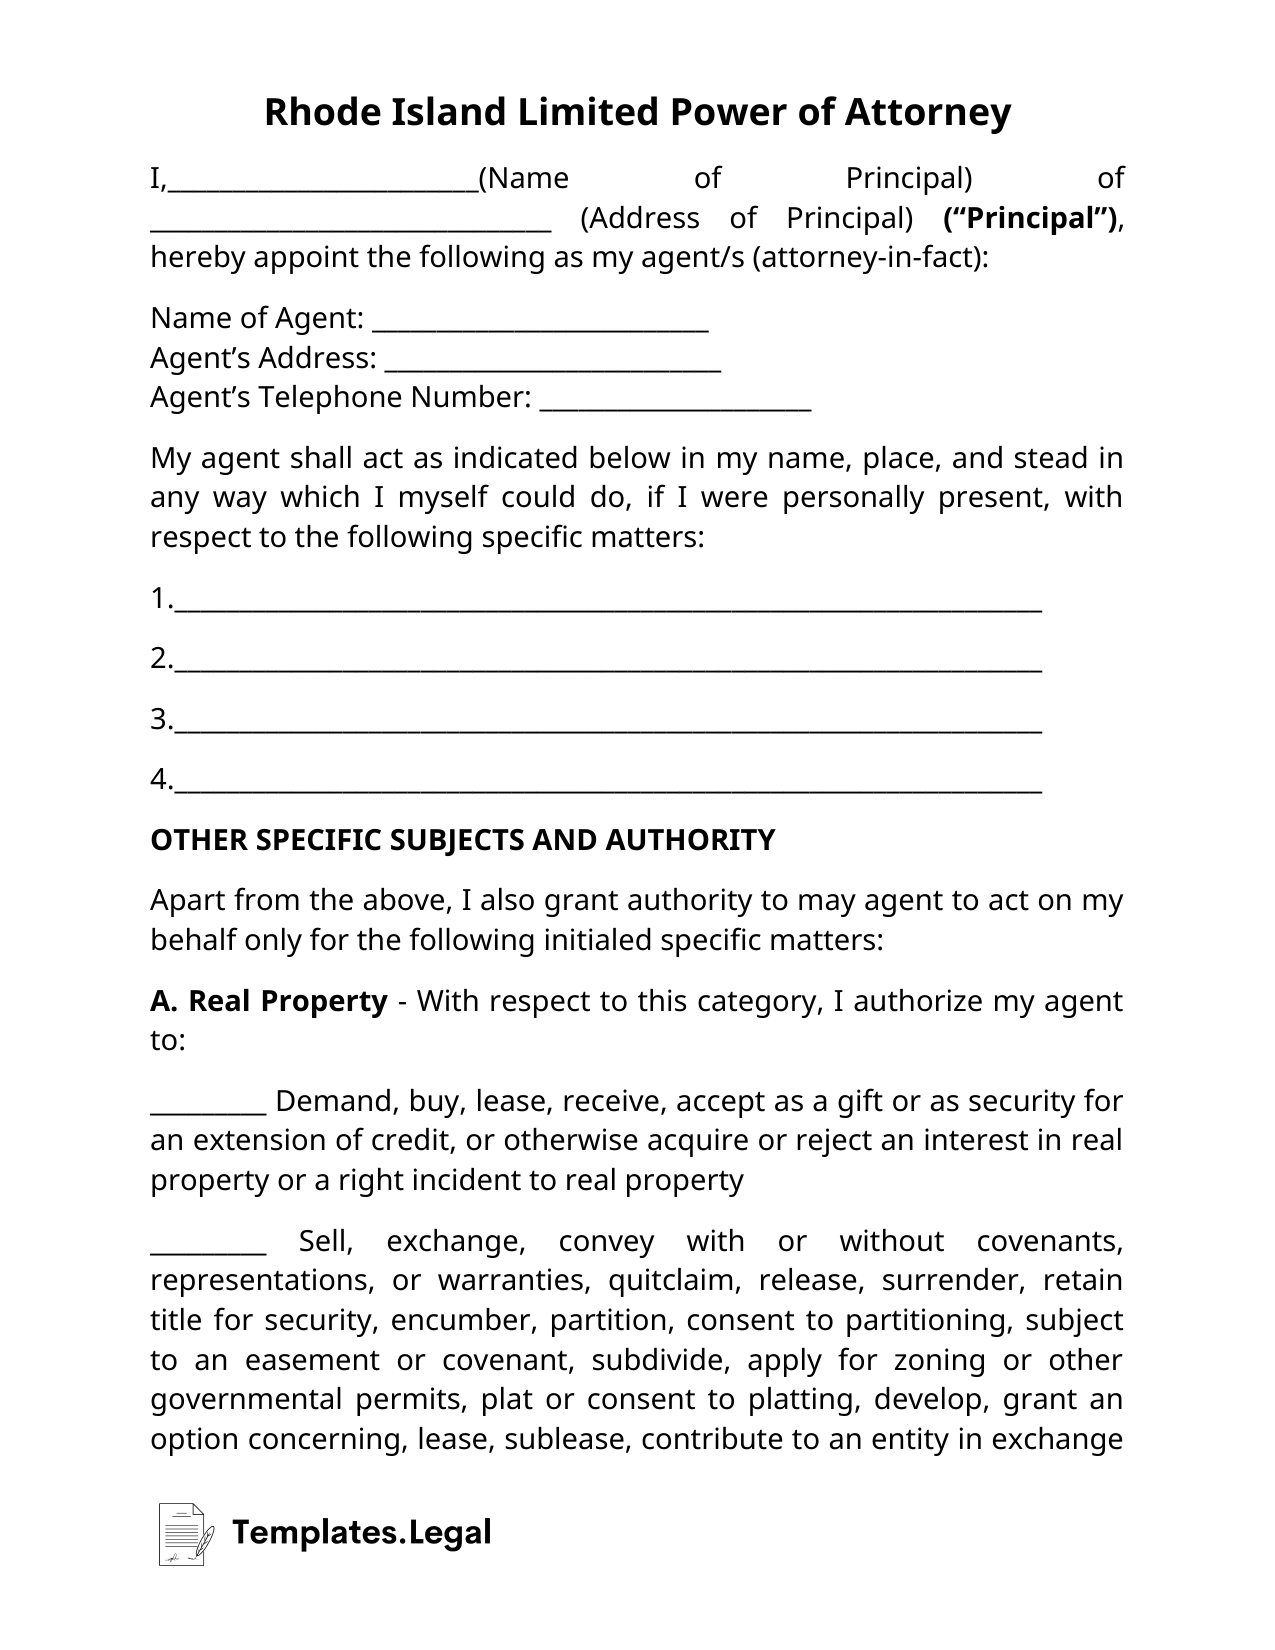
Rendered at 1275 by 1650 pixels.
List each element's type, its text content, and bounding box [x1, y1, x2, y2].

text My agent shall act as indicated below in my name, place, and stead in any way which I myself could do, if I were personally present, with respect to the following specific matters: [150, 437, 1125, 556]
text I,________________________(Name of Principal) of _______________________________ (Address of Principal) (“Principal”), hereby appoint the following as my agent/s (attorney-in-fact): [150, 157, 1125, 276]
text A. Real Property - With respect to this category, I authorize my agent to: [150, 980, 1125, 1059]
text _________ Demand, buy, lease, receive, accept as a gift or as security for an extension of credit, or otherwise acquire or reject an interest in real property or a right incident to real property [150, 1080, 1125, 1199]
text OTHER SPECIFIC SUBJECTS AND AUTHORITY [150, 819, 1125, 859]
text 1.___________________________________________________________________ [150, 577, 1125, 617]
text 4.___________________________________________________________________ [150, 758, 1125, 798]
text _________ Sell, exchange, convey with or without covenants, representations, or warranties, quitclaim, release, surrender, retain title for security, encumber, partition, consent to partitioning, subject to an easement or covenant, subdivide, apply for zoning or other governmental permits, plat or consent to platting, develop, grant an option concerning, lease, sublease, contribute to an entity in exchange [150, 1220, 1125, 1458]
text Name of Agent: __________________________ Agent’s Address: __________________________ Agent’s Telephone Number: _____________________ [150, 297, 1125, 416]
text 2.___________________________________________________________________ [150, 637, 1125, 677]
text Apart from the above, I also grant authority to may agent to act on my behalf only for the following initialed specific matters: [150, 879, 1125, 959]
text Rhode Island Limited Power of Attorney [150, 85, 1125, 136]
text 3.___________________________________________________________________ [150, 698, 1125, 738]
